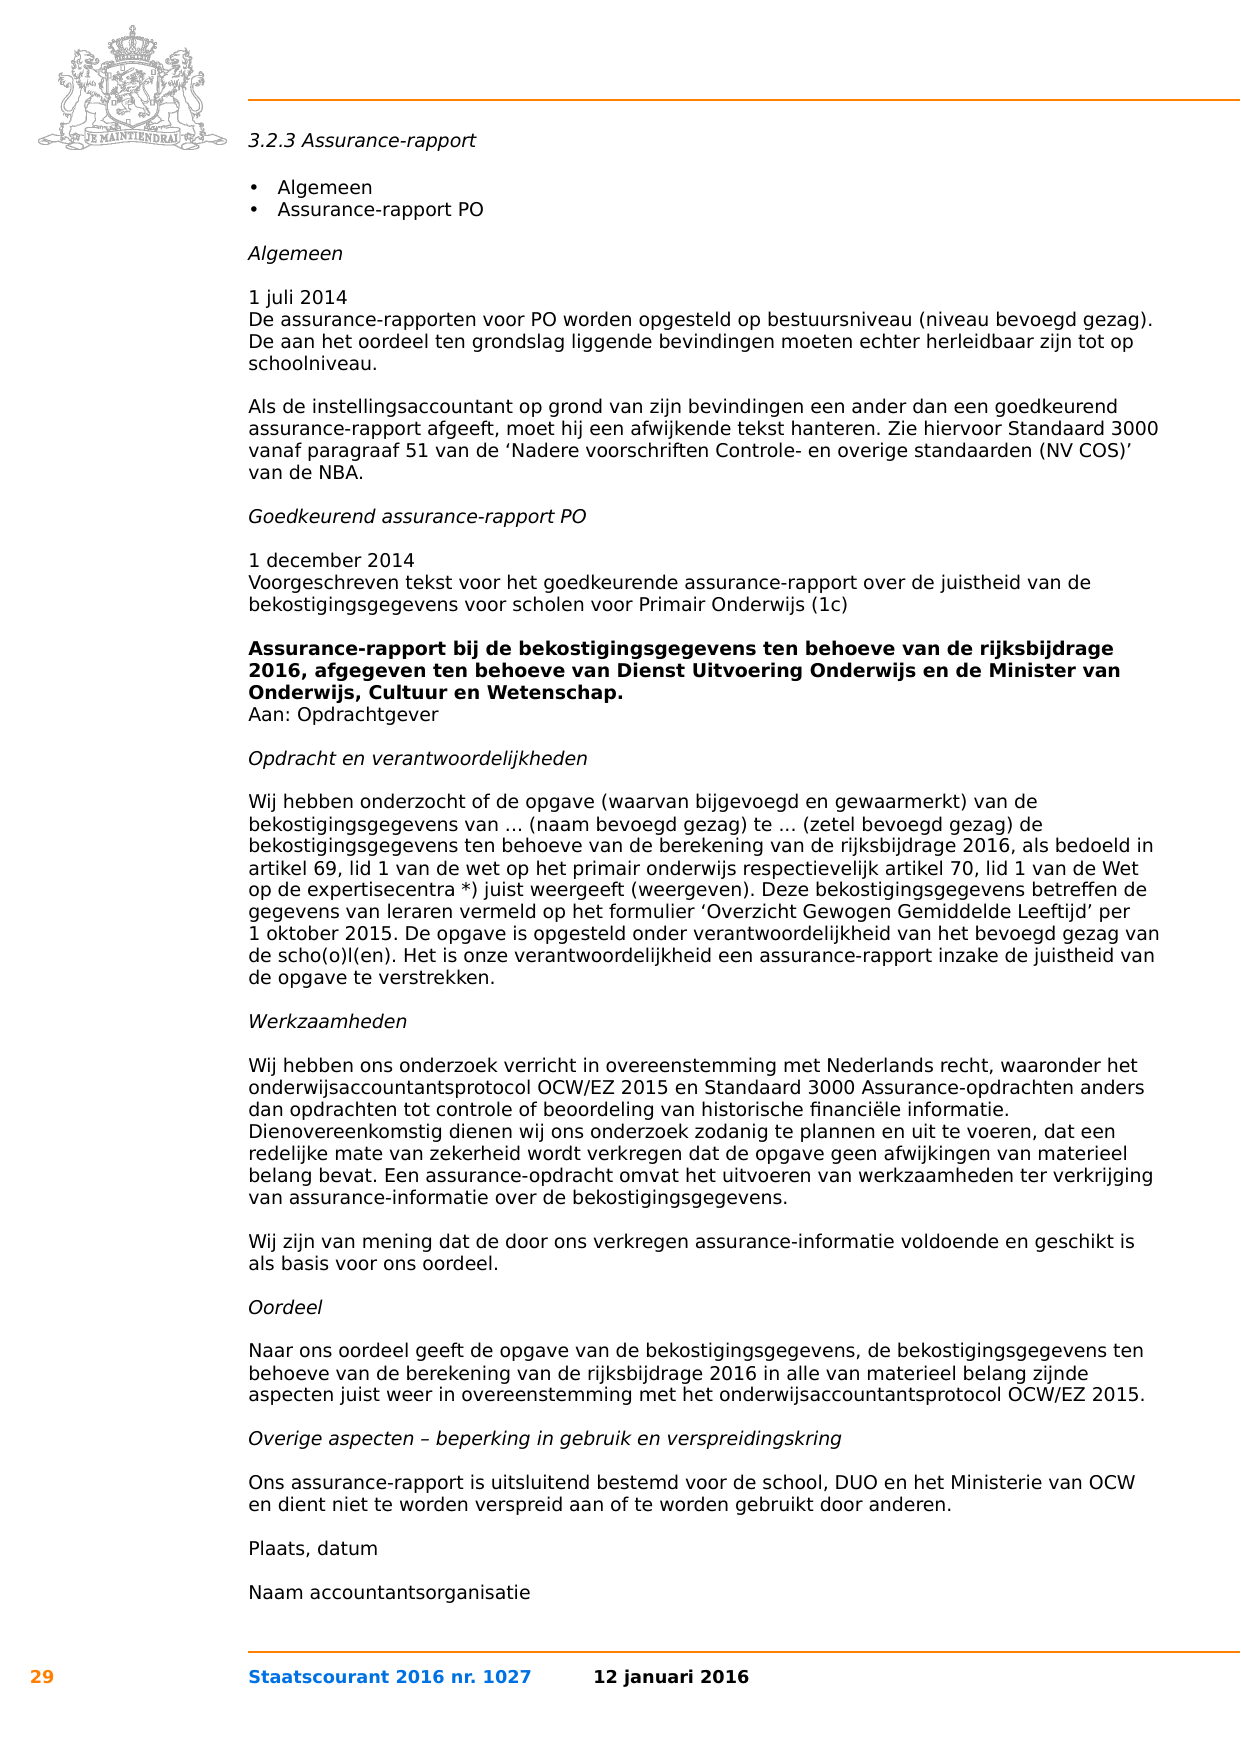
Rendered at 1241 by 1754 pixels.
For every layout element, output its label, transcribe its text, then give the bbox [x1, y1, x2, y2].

text Voorgeschreven tekst voor het goedkeurende assurance-rapport over de juistheid van de bekostigingsgegevens voor scholen voor Primair Onderwijs (1c) [248, 572, 1163, 616]
text • Assurance-rapport PO [248, 199, 1163, 221]
text De assurance-rapporten voor PO worden opgesteld op bestuursniveau (niveau bevoegd gezag). De aan het oordeel ten grondslag liggende bevindingen moeten echter herleidbaar zijn tot op schoolniveau. [248, 308, 1163, 374]
subtitle 3.2.3 Assurance-rapport [248, 130, 1163, 152]
text 1 juli 2014 [248, 287, 1163, 308]
text Aan: Opdrachtgever [248, 704, 1163, 726]
picture [38, 25, 227, 150]
subtitle Opdracht en verantwoordelijkheden [248, 748, 1163, 769]
text Assurance-rapport bij de bekostigingsgegevens ten behoeve van de rijksbijdrage 2016, afgegeven ten behoeve van Dienst Uitvoering Onderwijs en de Minister van Onderwijs, Cultuur en Wetenschap. [248, 638, 1163, 704]
subtitle Oordeel [248, 1297, 1163, 1318]
subtitle Goedkeurend assurance-rapport PO [248, 506, 1163, 528]
text 1 december 2014 [248, 550, 1163, 572]
text Wij hebben ons onderzoek verricht in overeenstemming met Nederlands recht, waaronder het onderwijsaccountantsprotocol OCW/EZ 2015 en Standaard 3000 Assurance-opdrachten anders dan opdrachten tot controle of beoordeling van historische financiële informatie. Dienovereenkomstig dienen wij ons onderzoek zodanig te plannen en uit te voeren, dat een redelijke mate van zekerheid wordt verkregen dat de opgave geen afwijkingen van materieel belang bevat. Een assurance-opdracht omvat het uitvoeren van werkzaamheden ter verkrijging van assurance-informatie over de bekostigingsgegevens. [248, 1055, 1163, 1209]
subtitle Algemeen [248, 243, 1163, 265]
text Naar ons oordeel geeft de opgave van de bekostigingsgegevens, de bekostigingsgegevens ten behoeve van de berekening van de rijksbijdrage 2016 in alle van materieel belang zijnde aspecten juist weer in overeenstemming met het onderwijsaccountantsprotocol OCW/EZ 2015. [248, 1340, 1163, 1406]
subtitle Werkzaamheden [248, 1011, 1163, 1033]
text Naam accountantsorganisatie [248, 1582, 1163, 1604]
text Wij hebben onderzocht of de opgave (waarvan bijgevoegd en gewaarmerkt) van de bekostigingsgegevens van ... (naam bevoegd gezag) te ... (zetel bevoegd gezag) de bekostigingsgegevens ten behoeve van de berekening van de rijksbijdrage 2016, als bedoeld in artikel 69, lid 1 van de wet op het primair onderwijs respectievelijk artikel 70, lid 1 van de Wet op de expertisecentra *) juist weergeeft (weergeven). Deze bekostigingsgegevens betreffen de gegevens van leraren vermeld op het formulier ‘Overzicht Gewogen Gemiddelde Leeftijd’ per 1 oktober 2015. De opgave is opgesteld onder verantwoordelijkheid van het bevoegd gezag van de scho(o)l(en). Het is onze verantwoordelijkheid een assurance-rapport inzake de juistheid van de opgave te verstrekken. [248, 791, 1163, 989]
text Als de instellingsaccountant op grond van zijn bevindingen een ander dan een goedkeurend assurance-rapport afgeeft, moet hij een afwijkende tekst hanteren. Zie hiervoor Standaard 3000 vanaf paragraaf 51 van de ‘Nadere voorschriften Controle- en overige standaarden (NV COS)’ van de NBA. [248, 396, 1163, 484]
text Wij zijn van mening dat de door ons verkregen assurance-informatie voldoende en geschikt is als basis voor ons oordeel. [248, 1231, 1163, 1275]
text Plaats, datum [248, 1538, 1163, 1560]
text Ons assurance-rapport is uitsluitend bestemd voor de school, DUO en het Ministerie van OCW en dient niet te worden verspreid aan of te worden gebruikt door anderen. [248, 1472, 1163, 1516]
text • Algemeen [248, 177, 1163, 199]
subtitle Overige aspecten – beperking in gebruik en verspreidingskring [248, 1428, 1163, 1450]
